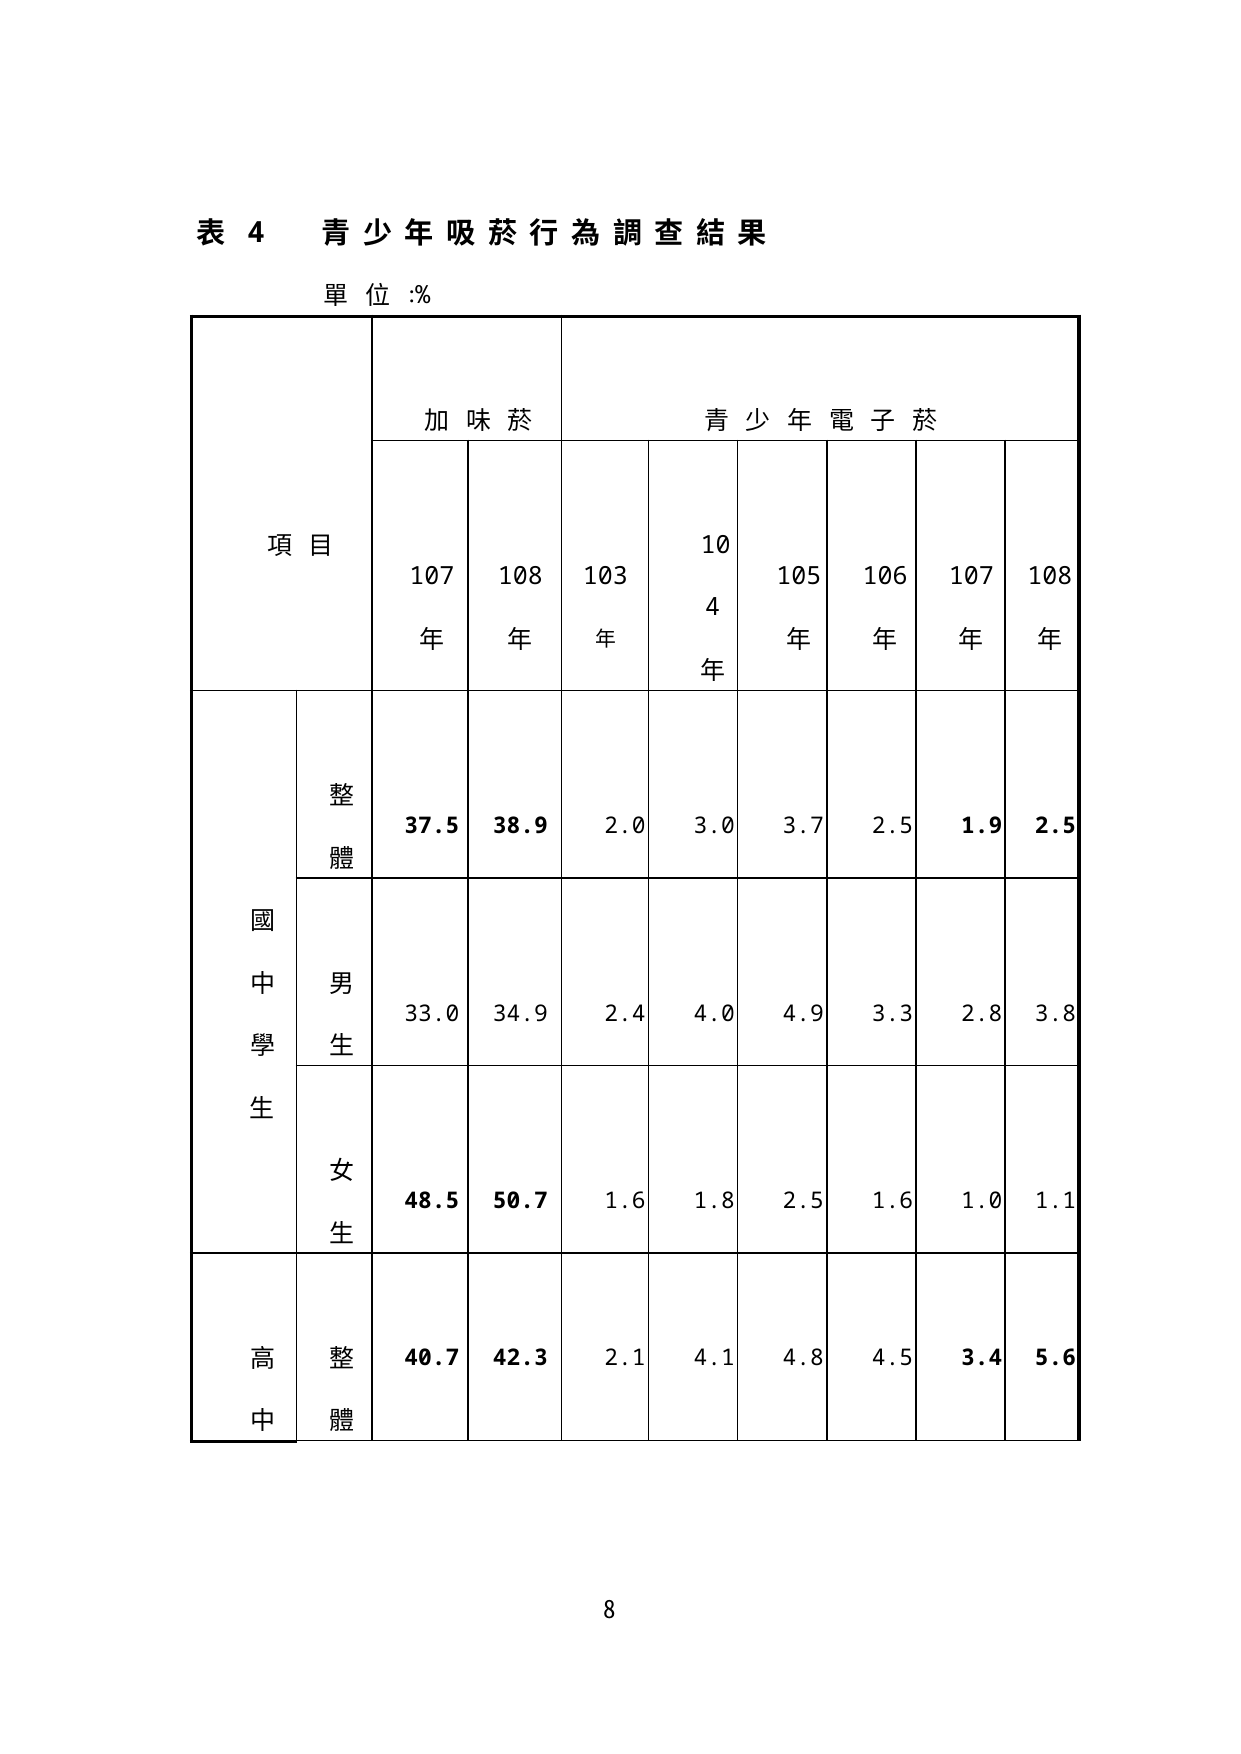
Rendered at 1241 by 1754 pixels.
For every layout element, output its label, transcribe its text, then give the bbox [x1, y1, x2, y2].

table_cell 37.5 [373, 691, 467, 877]
table_cell 1.0 [917, 1066, 1004, 1252]
table_cell 48.5 [373, 1066, 467, 1252]
table_cell 4.9 [738, 879, 826, 1064]
table_cell 40.7 [373, 1254, 467, 1439]
table_cell 2.8 [917, 879, 1004, 1064]
table_header 項目 [193, 318, 371, 689]
table_cell 2.4 [562, 879, 648, 1064]
table_cell 108年 [1006, 441, 1077, 689]
table_cell 4.5 [828, 1254, 915, 1439]
table_cell 3.0 [649, 691, 737, 877]
table_cell 50.7 [469, 1066, 561, 1252]
table_cell 3.3 [828, 879, 915, 1064]
table_cell 103年 [562, 441, 648, 689]
table_cell 整體 [297, 1254, 371, 1439]
table_cell 3.4 [917, 1254, 1004, 1439]
table_cell 106年 [828, 441, 915, 689]
table_cell 2.0 [562, 691, 648, 877]
table_cell 33.0 [373, 879, 467, 1064]
table_cell 108年 [469, 441, 561, 689]
table_cell 34.9 [469, 879, 561, 1064]
table_cell 107年 [917, 441, 1004, 689]
table_cell 1.6 [562, 1066, 648, 1252]
table_cell 1.8 [649, 1066, 737, 1252]
table_cell 男生 [297, 879, 371, 1064]
table_cell 4.0 [649, 879, 737, 1064]
table_cell 2.1 [562, 1254, 648, 1439]
table_cell 107年 [373, 441, 467, 689]
text 表4 青少年吸菸行為調查結果 單位:% [190, 189, 1065, 314]
table_cell 1.1 [1006, 1066, 1077, 1252]
table_header 加味菸 [373, 318, 561, 439]
table_cell 5.6 [1006, 1254, 1077, 1439]
table_cell 38.9 [469, 691, 561, 877]
table_cell 2.5 [828, 691, 915, 877]
table_cell 3.7 [738, 691, 826, 877]
table_cell 1.6 [828, 1066, 915, 1252]
table_cell 4.1 [649, 1254, 737, 1439]
table_cell 2.5 [1006, 691, 1077, 877]
table_cell 高中 [193, 1254, 296, 1439]
table_cell 4.8 [738, 1254, 826, 1439]
table_cell 1.9 [917, 691, 1004, 877]
table_cell 女生 [297, 1066, 371, 1252]
table_header 青少年電子菸 [562, 318, 1077, 439]
table_cell 42.3 [469, 1254, 561, 1439]
table_cell 2.5 [738, 1066, 826, 1252]
table_cell 國中學生 [193, 691, 296, 1252]
table_cell 105年 [738, 441, 826, 689]
table_cell 104年 [649, 441, 737, 689]
table_cell 3.8 [1006, 879, 1077, 1064]
table_cell 整體 [297, 691, 371, 877]
